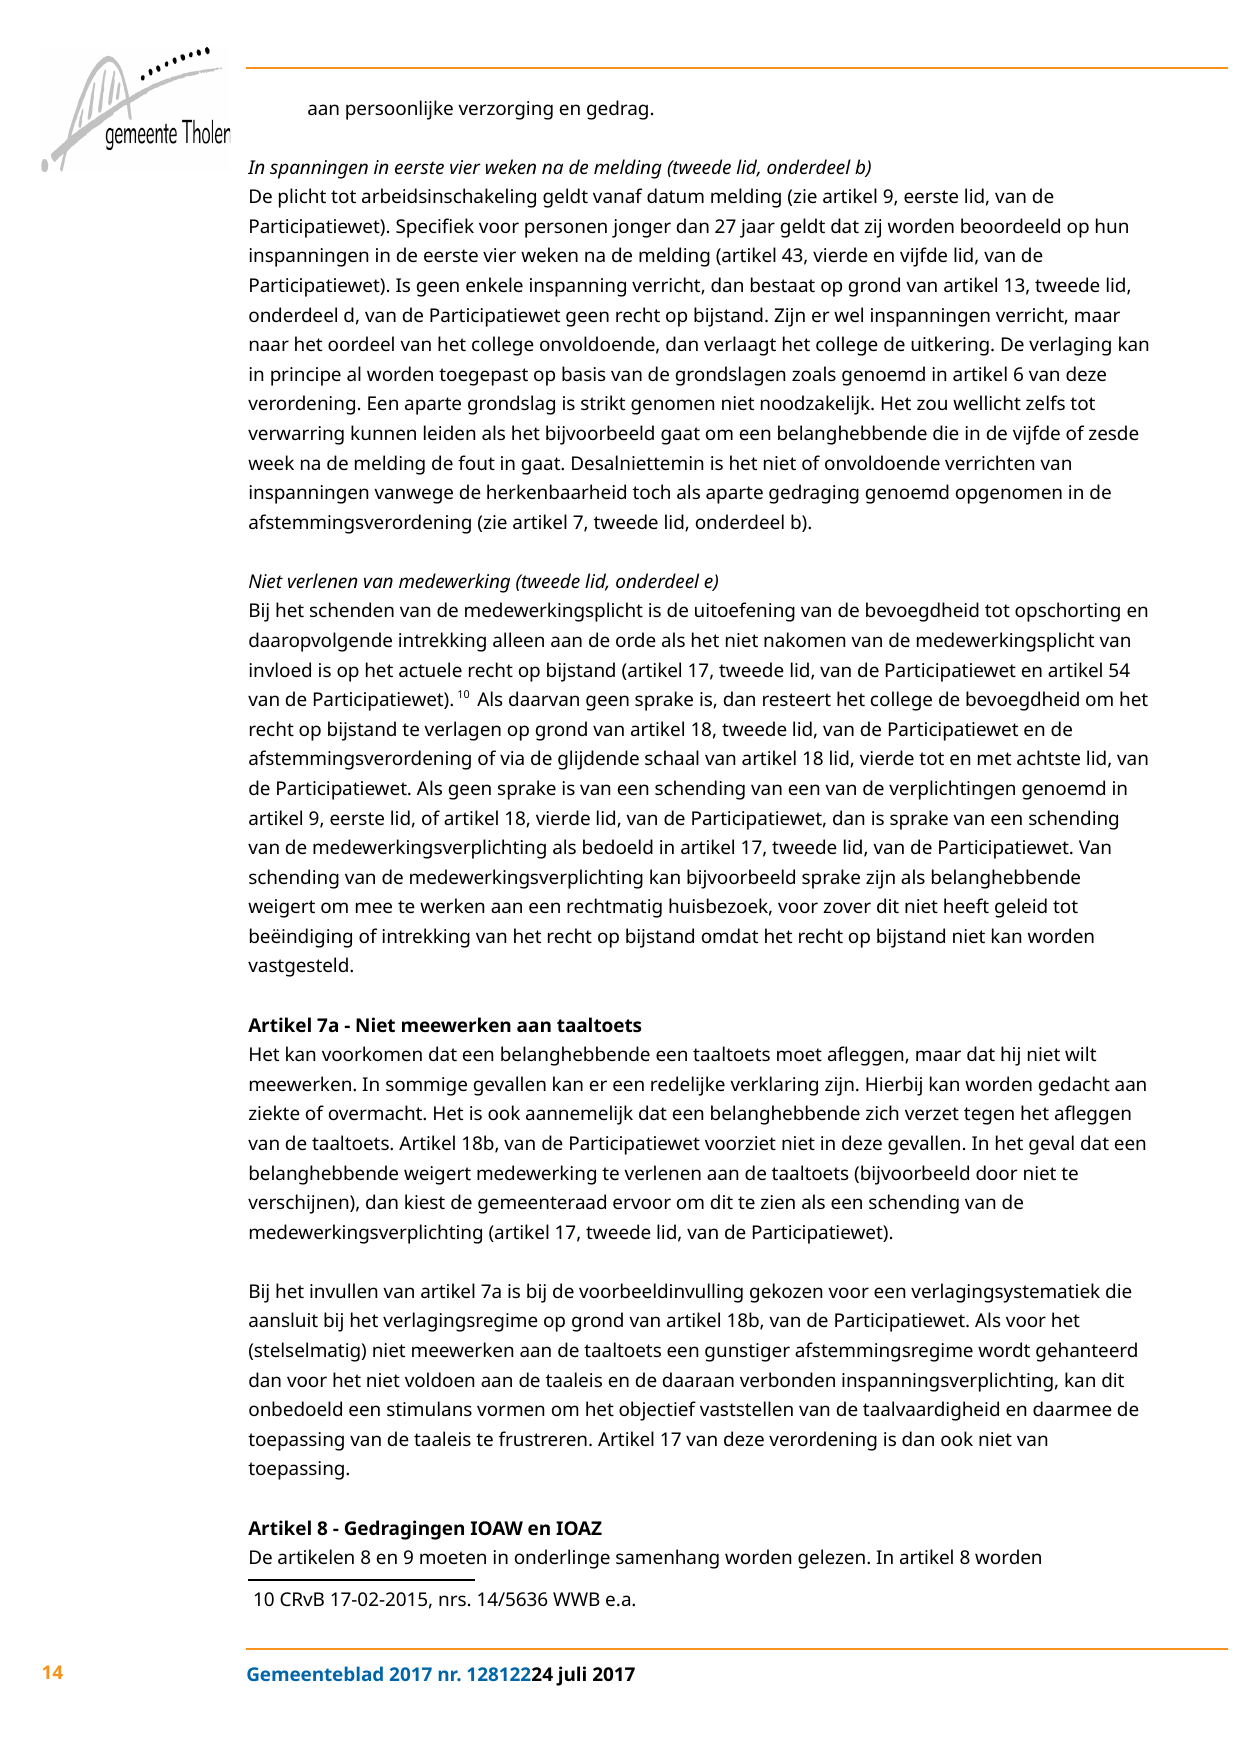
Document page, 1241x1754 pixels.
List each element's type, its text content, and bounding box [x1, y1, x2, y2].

text De artikelen 8 en 9 moeten in onderlinge samenhang worden gelezen. In artikel 8 worden [248, 1544, 1152, 1570]
text Niet verlenen van medewerking (tweede lid, onderdeel e) [248, 568, 1152, 594]
list aan persoonlijke verzorging en gedrag. [248, 95, 1152, 121]
picture [41, 47, 231, 172]
text De plicht tot arbeidsinschakeling geldt vanaf datum melding (zie artikel 9, eerste lid, van de Participatiewet). Specifiek voor personen jonger dan 27 jaar geldt dat zij worden beoordeeld op hun inspanningen in de eerste vier weken na de melding (artikel 43, vierde en vijfde lid, van de Participatiewet). Is geen enkele inspanning verricht, dan bestaat op grond van artikel 13, tweede lid, onderdeel d, van de Participatiewet geen recht op bijstand. Zijn er wel inspanningen verricht, maar naar het oordeel van het college onvoldoende, dan verlaagt het college de uitkering. De verlaging kan in principe al worden toegepast op basis van de grondslagen zoals genoemd in artikel 6 van deze verordening. Een aparte grondslag is strikt genomen niet noodzakelijk. Het zou wellicht zelfs tot verwarring kunnen leiden als het bijvoorbeeld gaat om een belanghebbende die in de vijfde of zesde week na de melding de fout in gaat. Desalniettemin is het niet of onvoldoende verrichten van inspanningen vanwege de herkenbaarheid toch als aparte gedraging genoemd opgenomen in de afstemmingsverordening (zie artikel 7, tweede lid, onderdeel b). [248, 183, 1152, 535]
text Het kan voorkomen dat een belanghebbende een taaltoets moet afleggen, maar dat hij niet wilt meewerken. In sommige gevallen kan er een redelijke verklaring zijn. Hierbij kan worden gedacht aan ziekte of overmacht. Het is ook aannemelijk dat een belanghebbende zich verzet tegen het afleggen van de taaltoets. Artikel 18b, van de Participatiewet voorziet niet in deze gevallen. In het geval dat een belanghebbende weigert medewerking te verlenen aan de taaltoets (bijvoorbeeld door niet te verschijnen), dan kiest de gemeenteraad ervoor om dit te zien als een schending van de medewerkingsverplichting (artikel 17, tweede lid, van de Participatiewet). [248, 1041, 1152, 1245]
text Artikel 8 - Gedragingen IOAW en IOAZ [248, 1515, 1152, 1541]
text CRvB 17-02-2015, nrs. 14/5636 WWB e.a. [248, 1586, 1152, 1612]
text Artikel 7a - Niet meewerken aan taaltoets [248, 1012, 1152, 1038]
text In spanningen in eerste vier weken na de melding (tweede lid, onderdeel b) [248, 154, 1152, 180]
text Bij het schenden van de medewerkingsplicht is de uitoefening van de bevoegdheid tot opschorting en daaropvolgende intrekking alleen aan de orde als het niet nakomen van de medewerkingsplicht van invloed is op het actuele recht op bijstand (artikel 17, tweede lid, van de Participatiewet en artikel 54 van de Participatiewet). Als daarvan geen sprake is, dan resteert het college de bevoegdheid om het recht op bijstand te verlagen op grond van artikel 18, tweede lid, van de Participatiewet en de afstemmingsverordening of via de glijdende schaal van artikel 18 lid, vierde tot en met achtste lid, van de Participatiewet. Als geen sprake is van een schending van een van de verplichtingen genoemd in artikel 9, eerste lid, of artikel 18, vierde lid, van de Participatiewet, dan is sprake van een schending van de medewerkingsverplichting als bedoeld in artikel 17, tweede lid, van de Participatiewet. Van schending van de medewerkingsverplichting kan bijvoorbeeld sprake zijn als belanghebbende weigert om mee te werken aan een rechtmatig huisbezoek, voor zover dit niet heeft geleid tot beëindiging of intrekking van het recht op bijstand omdat het recht op bijstand niet kan worden vastgesteld. [248, 598, 1152, 978]
text Bij het invullen van artikel 7a is bij de voorbeeldinvulling gekozen voor een verlagingsystematiek die aansluit bij het verlagingsregime op grond van artikel 18b, van de Participatiewet. Als voor het (stelselmatig) niet meewerken aan de taaltoets een gunstiger afstemmingsregime wordt gehanteerd dan voor het niet voldoen aan de taaleis en de daaraan verbonden inspanningsverplichting, kan dit onbedoeld een stimulans vormen om het objectief vaststellen van de taalvaardigheid en daarmee de toepassing van de taaleis te frustreren. Artikel 17 van deze verordening is dan ook niet van toepassing. [248, 1278, 1152, 1481]
